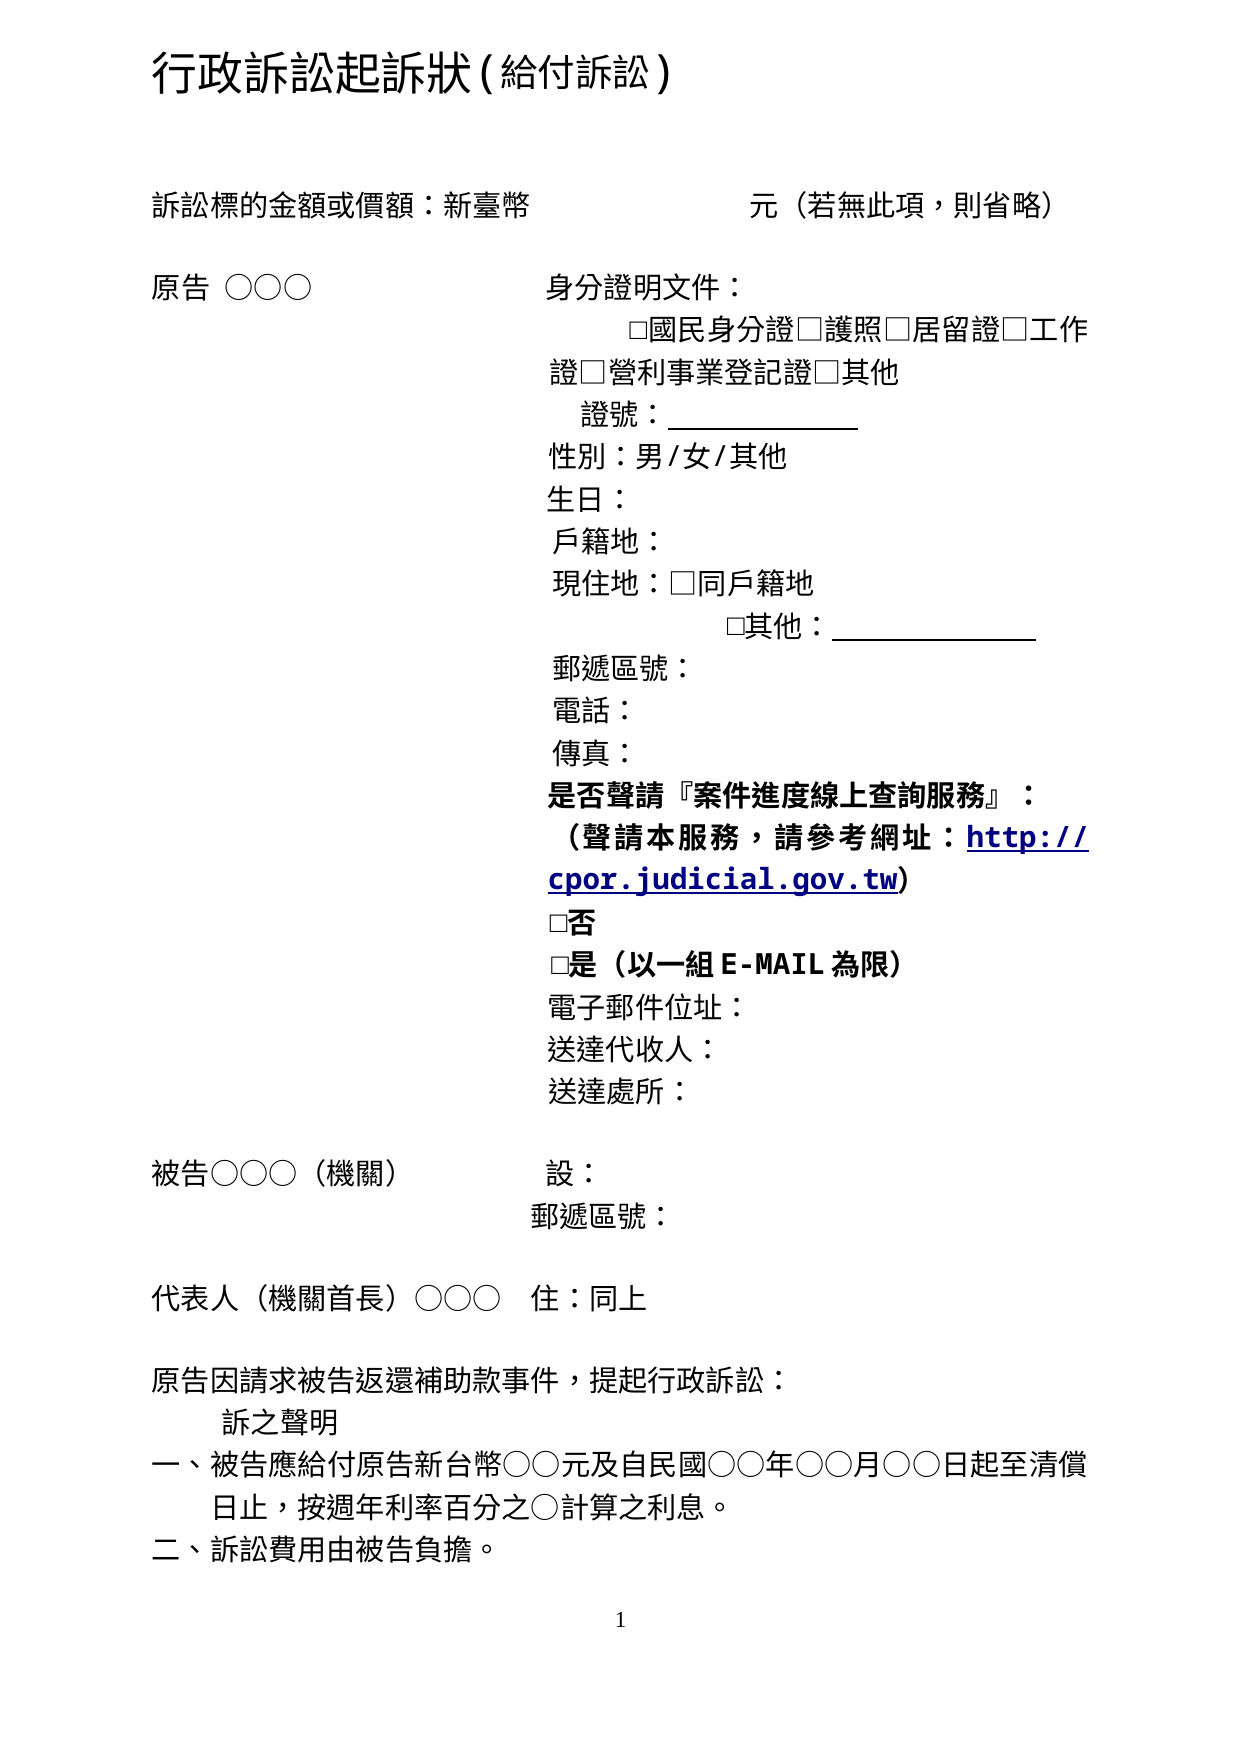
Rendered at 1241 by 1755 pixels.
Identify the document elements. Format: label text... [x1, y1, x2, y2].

text 代表人（機關首長）○○○ 住：同上 [151, 1275, 1089, 1317]
text 原告因請求被告返還補助款事件，提起行政訴訟： [151, 1357, 1089, 1399]
text 現住地：□同戶籍地 [226, 561, 1089, 603]
text 原告 ○○○ 身分證明文件： [152, 264, 1089, 307]
text 送達代收人： [226, 1027, 1089, 1069]
text 二、訴訟費用由被告負擔。 [151, 1526, 1089, 1569]
text 生日： [226, 476, 1089, 519]
text 性別：男/女/其他 [151, 434, 1089, 476]
text 郵遞區號： [226, 646, 1089, 688]
text 訴訟標的金額或價額：新臺幣 元（若無此項，則省略） [151, 183, 1089, 225]
text 一、被告應給付原告新台幣○○元及自民國○○年○○月○○日起至清償日止，按週年利率百分之○計算之利息。 [151, 1442, 1089, 1526]
text 傳真： [226, 730, 1089, 772]
text □否 [226, 899, 1089, 942]
text 被告○○○（機關） 設： [151, 1151, 1089, 1193]
text 送達處所： [531, 1069, 1089, 1111]
text □是（以一組E-MAIL為限） [226, 942, 1089, 984]
text □國民身分證□護照□居留證□工作證□營利事業登記證□其他 [152, 307, 1089, 392]
text 訴之聲明 [151, 1399, 1089, 1442]
text □其他： [226, 603, 1089, 646]
text （聲請本服務，請參考網址：http://cpor.judicial.gov.tw） [547, 815, 1089, 899]
text 行政訴訟起訴狀(給付訴訟) [151, 37, 1089, 103]
text 戶籍地： [226, 519, 1089, 561]
text 電話： [226, 688, 1089, 730]
text 郵遞區號： [226, 1193, 1089, 1236]
text 證號： [356, 392, 1089, 434]
text 電子郵件位址： [226, 984, 1089, 1027]
text 是否聲請『案件進度線上查詢服務』： [226, 772, 1089, 815]
